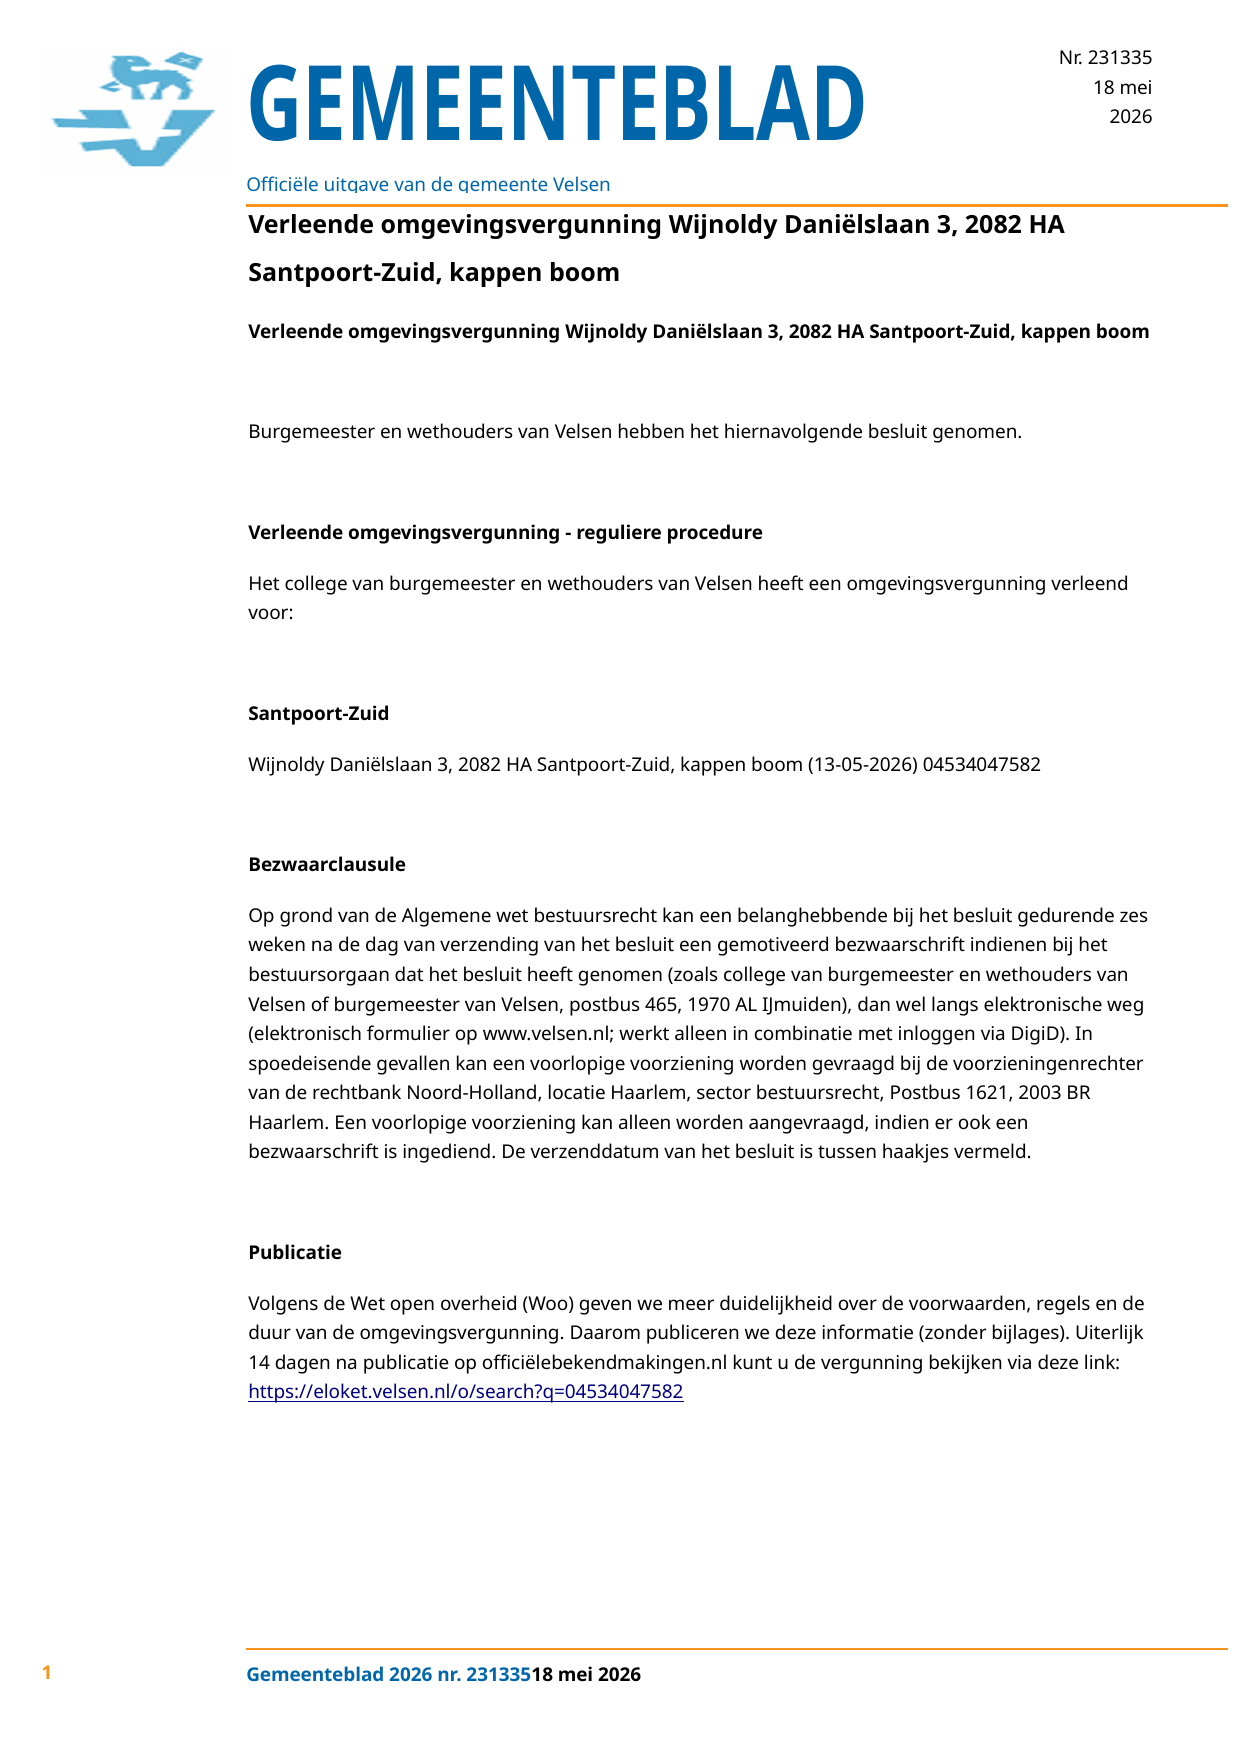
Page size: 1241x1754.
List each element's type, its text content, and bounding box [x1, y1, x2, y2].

text Verleende omgevingsvergunning Wijnoldy Daniëlslaan 3, 2082 HA Santpoort-Zuid, kappen boom [248, 318, 1152, 344]
text Het college van burgemeester en wethouders van Velsen heeft een omgevingsvergunning verleend voor: [248, 570, 1152, 625]
text Burgemeester en wethouders van Velsen hebben het hiernavolgende besluit genomen. [248, 419, 1152, 444]
text Publicatie [248, 1239, 1152, 1265]
text Bezwaarclausule [248, 852, 1152, 877]
text Wijnoldy Daniëlslaan 3, 2082 HA Santpoort-Zuid, kappen boom (13-05-2026) 04534047582 [248, 751, 1152, 777]
text Verleende omgevingsvergunning Wijnoldy Daniëlslaan 3, 2082 HA Santpoort-Zuid, kappen boom [248, 207, 1152, 288]
text Santpoort-Zuid [248, 700, 1152, 726]
picture [41, 47, 231, 172]
text Verleende omgevingsvergunning - reguliere procedure [248, 519, 1152, 545]
text Op grond van de Algemene wet bestuursrecht kan een belanghebbende bij het besluit gedurende zes weken na de dag van verzending van het besluit een gemotiveerd bezwaarschrift indienen bij het bestuursorgaan dat het besluit heeft genomen (zoals college van burgemeester en wethouders van Velsen of burgemeester van Velsen, postbus 465, 1970 AL IJmuiden), dan wel langs elektronische weg (elektronisch formulier op www.velsen.nl; werkt alleen in combinatie met inloggen via DigiD). In spoedeisende gevallen kan een voorlopige voorziening worden gevraagd bij de voorzieningenrechter van de rechtbank Noord-Holland, locatie Haarlem, sector bestuursrecht, Postbus 1621, 2003 BR Haarlem. Een voorlopige voorziening kan alleen worden aangevraagd, indien er ook een bezwaarschrift is ingediend. De verzenddatum van het besluit is tussen haakjes vermeld. [248, 902, 1152, 1164]
text Volgens de Wet open overheid (Woo) geven we meer duidelijkheid over de voorwaarden, regels en de duur van de omgevingsvergunning. Daarom publiceren we deze informatie (zonder bijlages). Uiterlijk 14 dagen na publicatie op officiëlebekendmakingen.nl kunt u de vergunning bekijken via deze link: https://eloket.velsen.nl/o/search?q=04534047582 [248, 1290, 1152, 1404]
